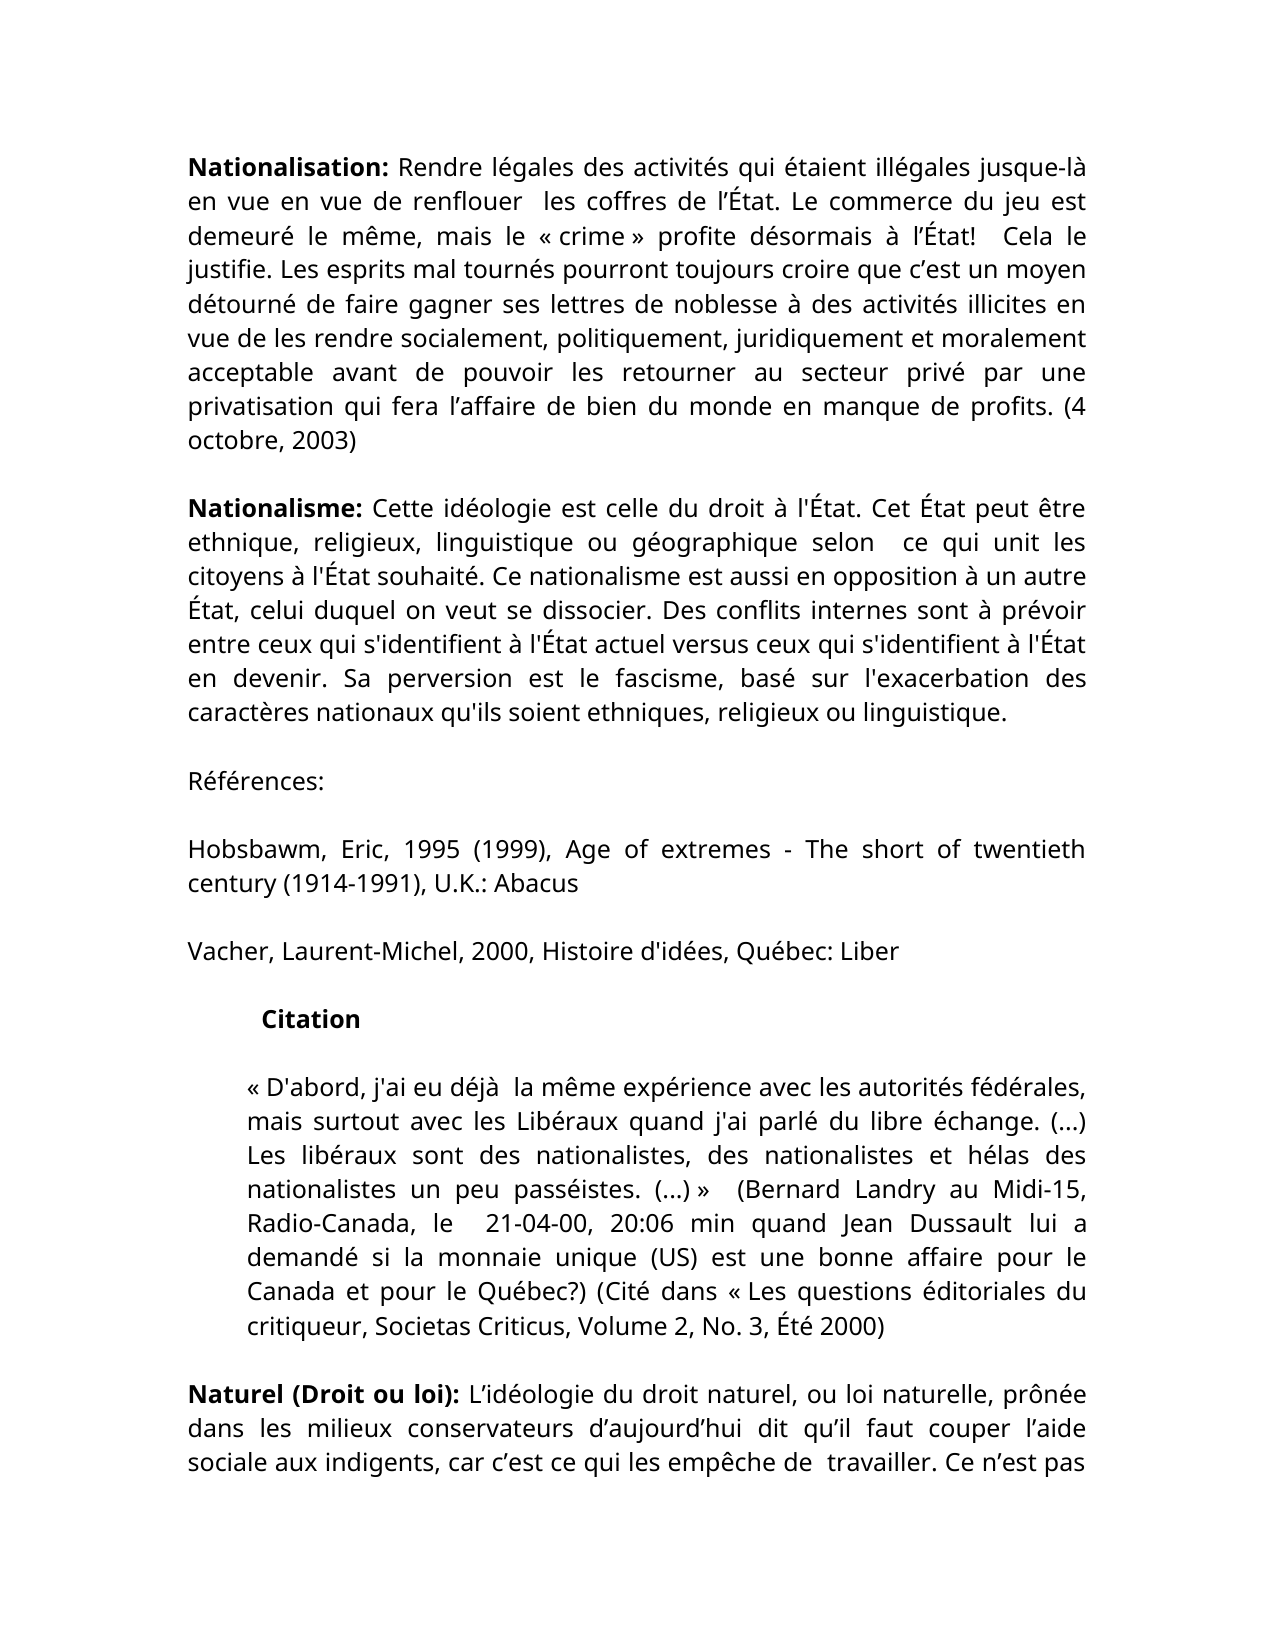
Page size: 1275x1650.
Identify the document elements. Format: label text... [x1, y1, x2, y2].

text Références: [187, 763, 1087, 797]
text Hobsbawm, Eric, 1995 (1999), Age of extremes - The short of twentieth century (1914-1991), U.K.: Abacus [187, 831, 1087, 899]
text Nationalisme: Cette idéologie est celle du droit à l'État. Cet État peut être ethnique, religieux, linguistique ou géographique selon ce qui unit les citoyens à l'État souhaité. Ce nationalisme est aussi en opposition à un autre État, celui duquel on veut se dissocier. Des conflits internes sont à prévoir entre ceux qui s'identifient à l'État actuel versus ceux qui s'identifient à l'État en devenir. Sa perversion est le fascisme, basé sur l'exacerbation des caractères nationaux qu'ils soient ethniques, religieux ou linguistique. [187, 491, 1087, 729]
text Citation [187, 1002, 1087, 1036]
text « D'abord, j'ai eu déjà la même expérience avec les autorités fédérales, mais surtout avec les Libéraux quand j'ai parlé du libre échange. (...) Les libéraux sont des nationalistes, des nationalistes et hélas des nationalistes un peu passéistes. (...) » (Bernard Landry au Midi-15, Radio-Canada, le 21-04-00, 20:06 min quand Jean Dussault lui a demandé si la monnaie unique (US) est une bonne affaire pour le Canada et pour le Québec?) (Cité dans « Les questions éditoriales du critiqueur, Societas Criticus, Volume 2, No. 3, Été 2000) [247, 1070, 1087, 1342]
text Vacher, Laurent-Michel, 2000, Histoire d'idées, Québec: Liber [187, 933, 1087, 967]
text Nationalisation: Rendre légales des activités qui étaient illégales jusque-là en vue en vue de renflouer les coffres de l’État. Le commerce du jeu est demeuré le même, mais le « crime » profite désormais à l’État! Cela le justifie. Les esprits mal tournés pourront toujours croire que c’est un moyen détourné de faire gagner ses lettres de noblesse à des activités illicites en vue de les rendre socialement, politiquement, juridiquement et moralement acceptable avant de pouvoir les retourner au secteur privé par une privatisation qui fera l’affaire de bien du monde en manque de profits. (4 octobre, 2003) [187, 150, 1087, 457]
text Naturel (Droit ou loi): L’idéologie du droit naturel, ou loi naturelle, prônée dans les milieux conservateurs d’aujourd’hui dit qu’il faut couper l’aide sociale aux indigents, car c’est ce qui les empêche de travailler. Ce n’est pas [187, 1376, 1087, 1478]
